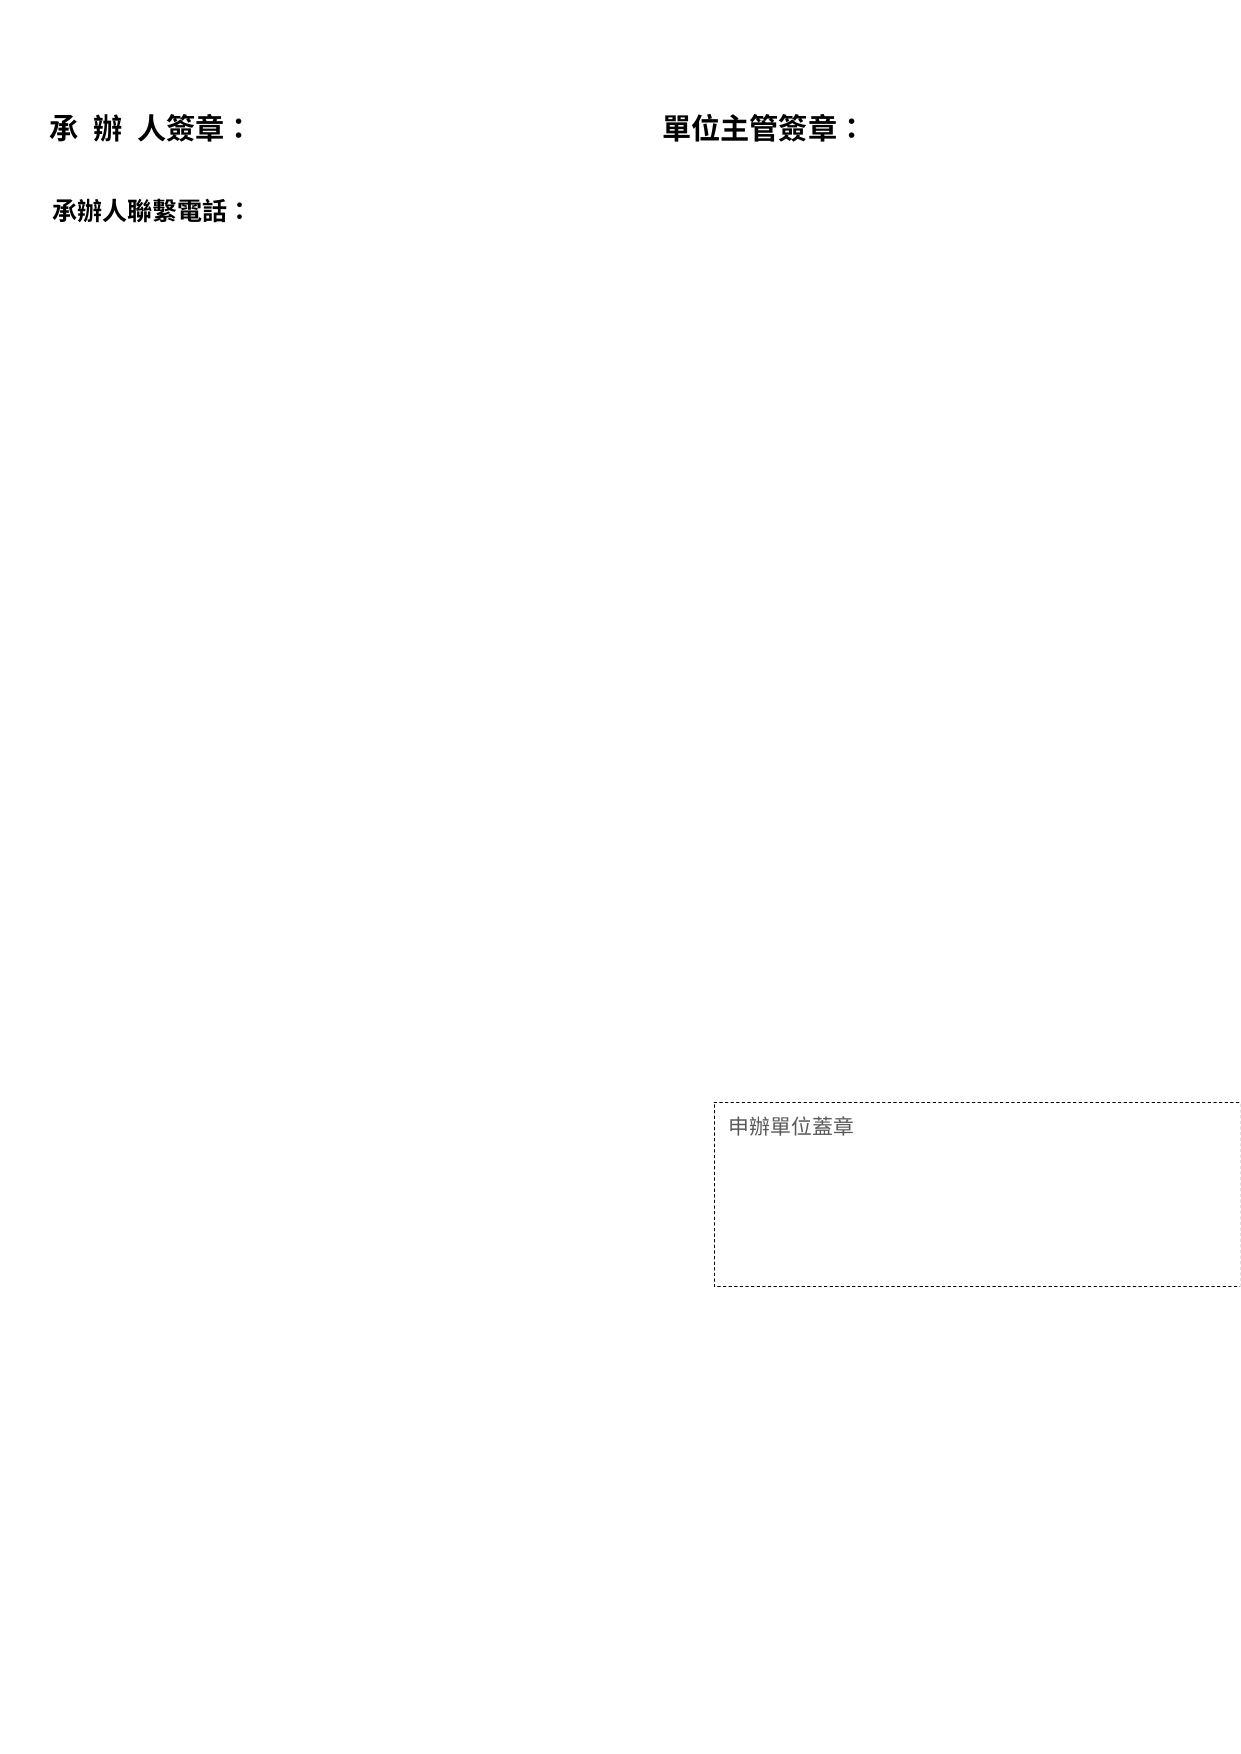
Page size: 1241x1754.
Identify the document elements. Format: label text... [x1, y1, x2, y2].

text 承辦人聯繫電話： [19, 166, 1181, 229]
text 承 辦 人簽章： 單位主管簽章： [19, 85, 1181, 148]
